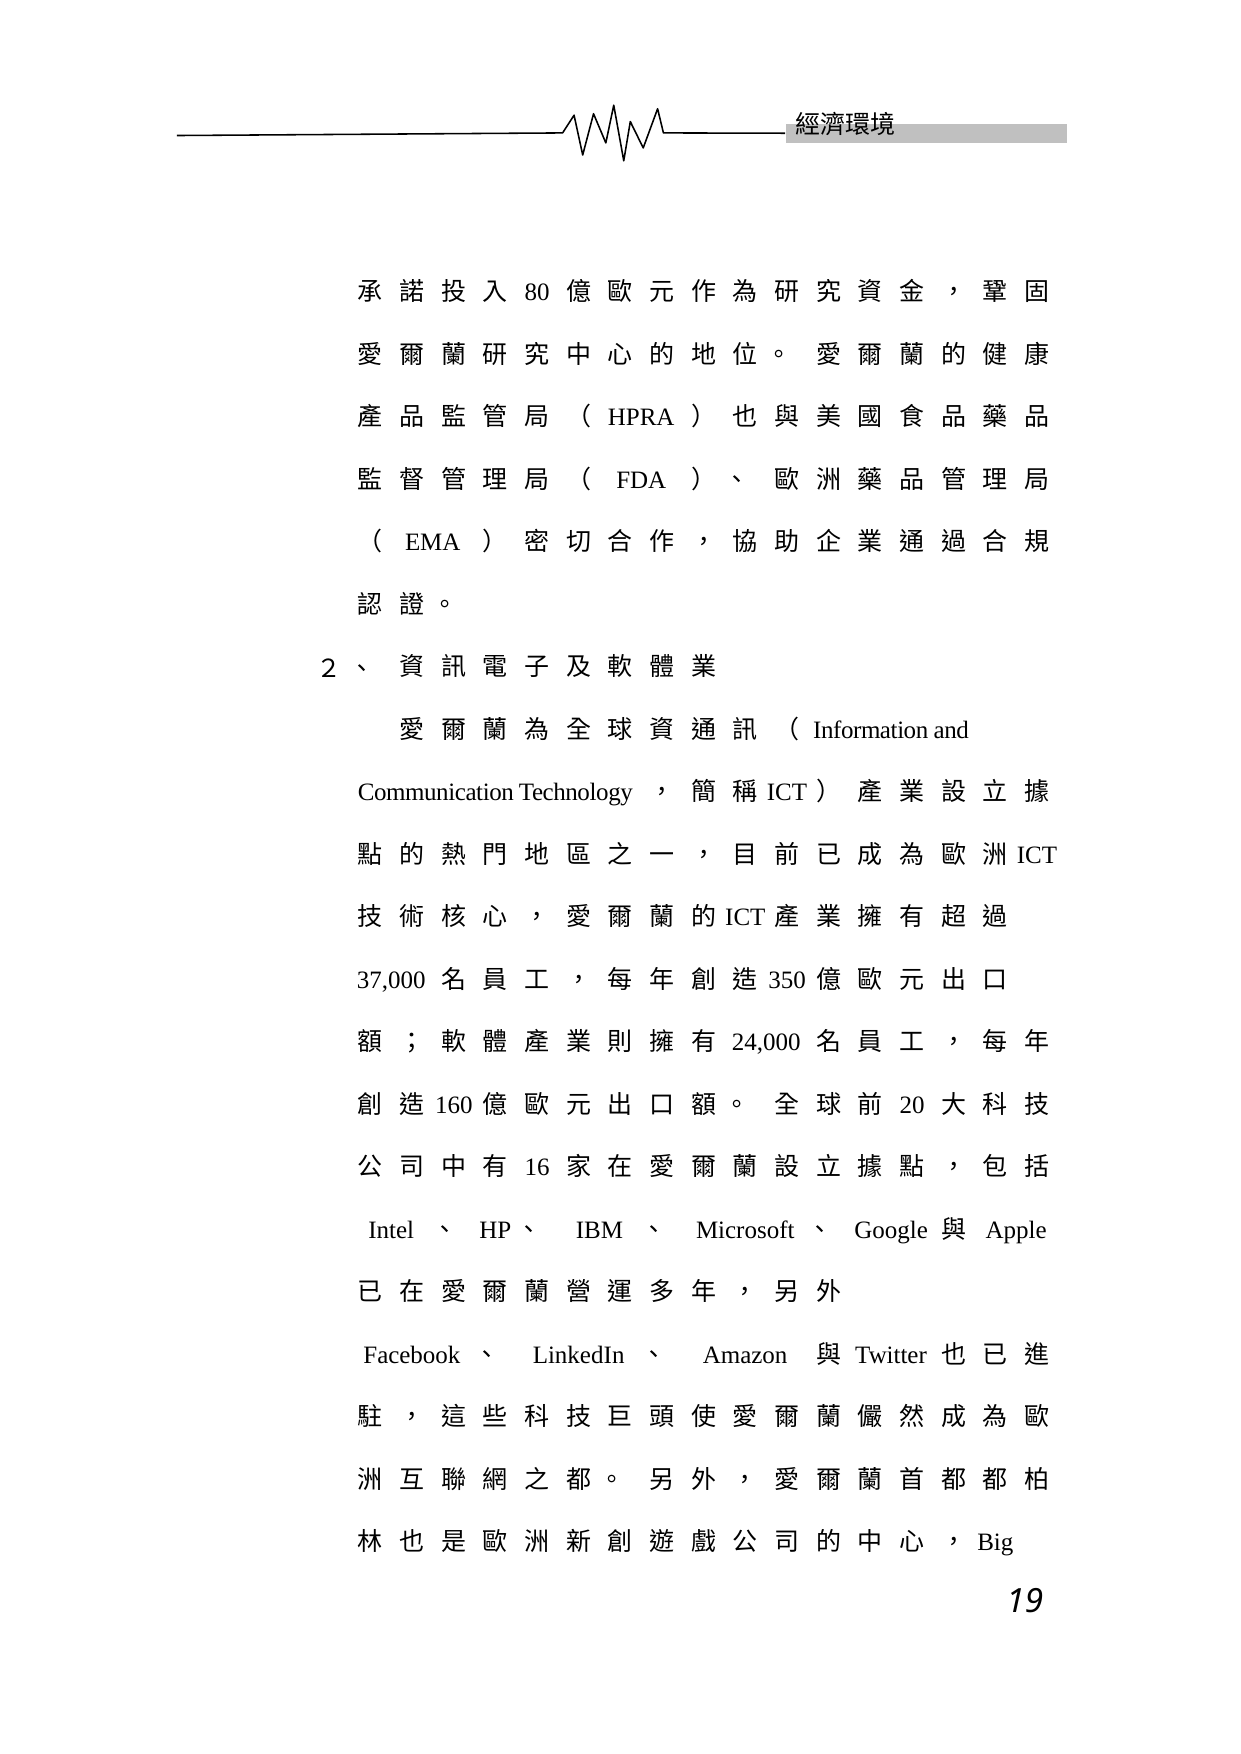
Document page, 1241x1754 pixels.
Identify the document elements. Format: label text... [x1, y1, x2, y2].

text 承諾投入80億歐元作為研究資金，鞏固愛爾蘭研究中心的地位。愛爾蘭的健康產品監管局（HPRA）也與美國食品藥品監督管理局（FDA）、歐洲藥品管理局（EMA）密切合作，協助企業通過合規認證。 [330, 250, 1058, 625]
text ２、資訊電子及軟體業 [281, 625, 1058, 688]
text 愛爾蘭為全球資通訊（Information and Communication Technology，簡稱ICT）產業設立據點的熱門地區之一，目前已成為歐洲ICT技術核心，愛爾蘭的ICT產業擁有超過37,000名員工，每年創造350億歐元出口額；軟體產業則擁有24,000名員工，每年創造160億歐元出口額。全球前20大科技公司中有16家在愛爾蘭設立據點，包括Intel、HP、IBM、Microsoft、Google與Apple已在愛爾蘭營運多年，另外Facebook、LinkedIn、Amazon與Twitter也已進駐，這些科技巨頭使愛爾蘭儼然成為歐洲互聯網之都。另外，愛爾蘭首都都柏林也是歐洲新創遊戲公司的中心，Big [330, 688, 1058, 1563]
